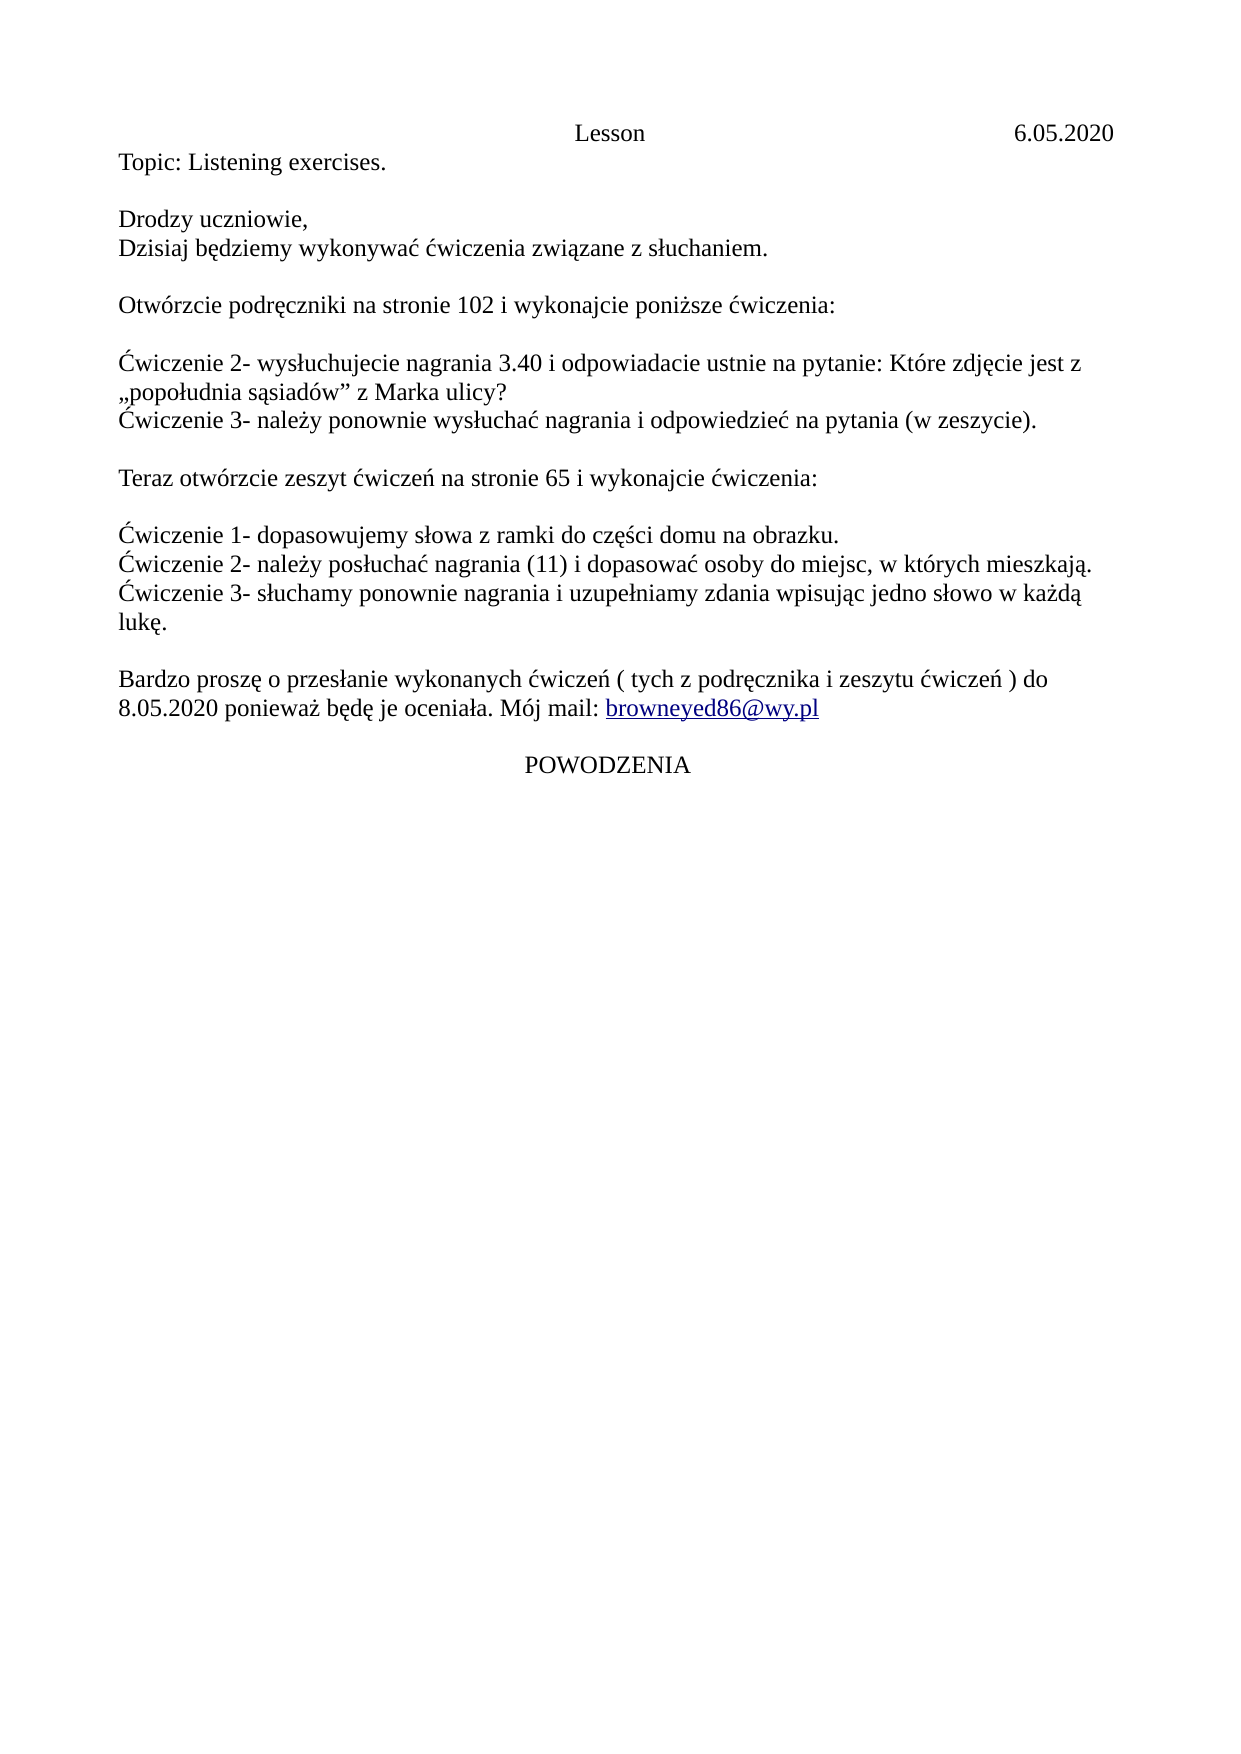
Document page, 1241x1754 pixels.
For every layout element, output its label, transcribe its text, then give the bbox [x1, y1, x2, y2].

text Otwórzcie podręczniki na stronie 102 i wykonajcie poniższe ćwiczenia: [118, 291, 1122, 319]
text Ćwiczenie 3- należy ponownie wysłuchać nagrania i odpowiedzieć na pytania (w zeszycie). [118, 406, 1122, 434]
text Dzisiaj będziemy wykonywać ćwiczenia związane z słuchaniem. [118, 233, 1122, 262]
text Ćwiczenie 2- wysłuchujecie nagrania 3.40 i odpowiadacie ustnie na pytanie: Które zdjęcie jest z „popołudnia sąsiadów” z Marka ulicy? [118, 348, 1122, 406]
text Ćwiczenie 3- słuchamy ponownie nagrania i uzupełniamy zdania wpisując jedno słowo w każdą lukę. [118, 578, 1122, 636]
text POWODZENIA [118, 751, 1122, 779]
text Ćwiczenie 1- dopasowujemy słowa z ramki do części domu na obrazku. [118, 521, 1122, 549]
text Teraz otwórzcie zeszyt ćwiczeń na stronie 65 i wykonajcie ćwiczenia: [118, 463, 1122, 492]
text Topic: Listening exercises. [118, 147, 1122, 176]
text Ćwiczenie 2- należy posłuchać nagrania (11) i dopasować osoby do miejsc, w których mieszkają. [118, 549, 1122, 578]
text Drodzy uczniowie, [118, 204, 1122, 233]
text Bardzo proszę o przesłanie wykonanych ćwiczeń ( tych z podręcznika i zeszytu ćwiczeń ) do 8.05.2020 ponieważ będę je oceniała. Mój mail: browneyed86@wy.pl [118, 664, 1122, 722]
text Lesson 6.05.2020 [118, 118, 1122, 147]
